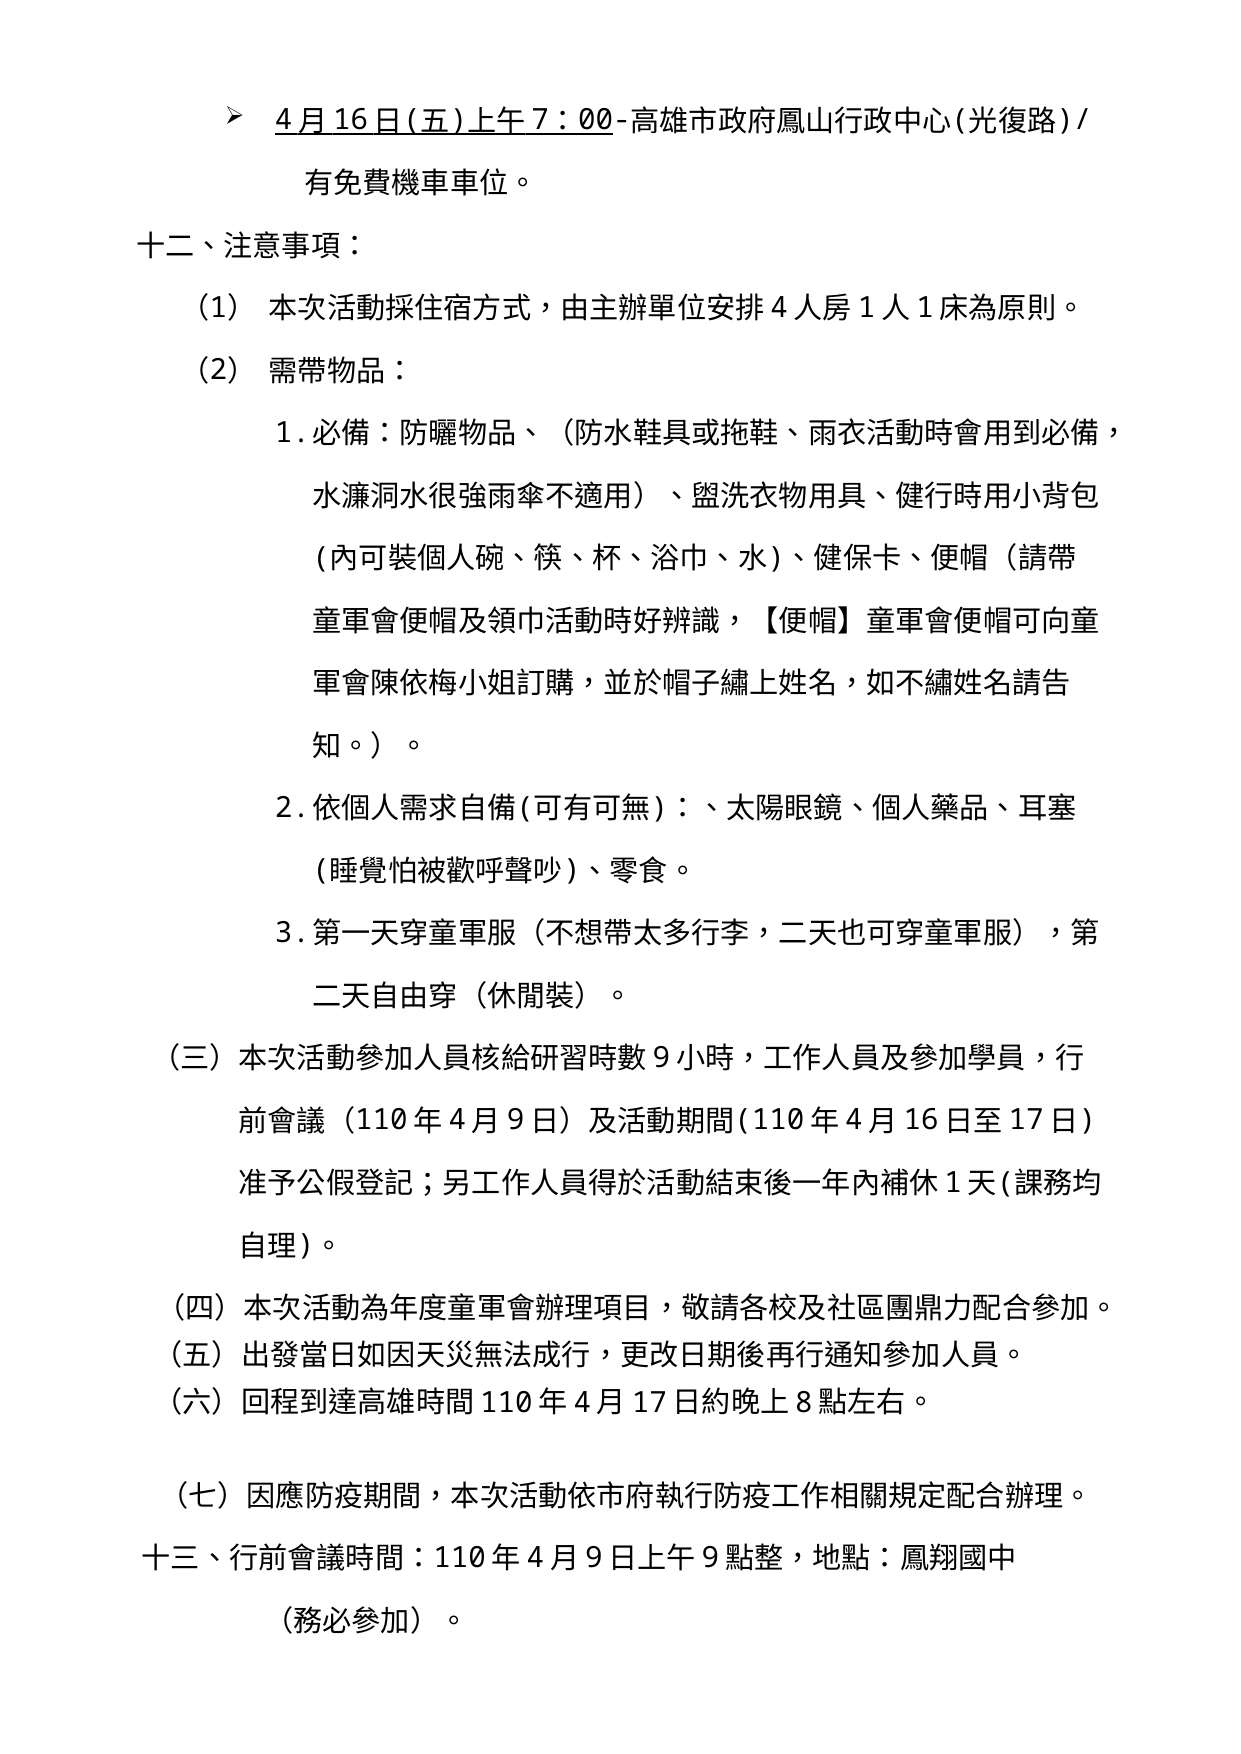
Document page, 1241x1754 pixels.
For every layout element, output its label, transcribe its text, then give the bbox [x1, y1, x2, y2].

list 第一天穿童軍服（不想帶太多行李，二天也可穿童軍服），第二天自由穿（休閒裝）。 [274, 889, 1104, 1014]
text （務必參加）。 [106, 1577, 1104, 1639]
text 十二、注意事項： [136, 202, 1104, 264]
list 必備：防曬物品、（防水鞋具或拖鞋、雨衣活動時會用到必備，水濂洞水很強雨傘不適用）、盥洗衣物用具、健行時用小背包(內可裝個人碗、筷、杯、浴巾、水)、健保卡、便帽（請帶童軍會便帽及領巾活動時好辨識，【便帽】童軍會便帽可向童軍會陳依梅小姐訂購，並於帽子繡上姓名，如不繡姓名請告知。）。 [274, 389, 1104, 764]
list 需帶物品： [180, 327, 1104, 389]
text （四）本次活動為年度童軍會辦理項目，敬請各校及社區團鼎力配合參加。 [121, 1264, 1104, 1327]
list 本次活動採住宿方式，由主辦單位安排4人房1人1床為原則。 [180, 264, 1104, 327]
list 依個人需求自備(可有可無)：、太陽眼鏡、個人藥品、耳塞(睡覺怕被歡呼聲吵)、零食。 [274, 764, 1104, 889]
text （七）因應防疫期間，本次活動依市府執行防疫工作相關規定配合辦理。 [106, 1452, 1104, 1514]
list 4月16日(五)上午7：00-高雄市政府鳳山行政中心(光復路)/有免費機車車位。 [224, 77, 1104, 202]
text 十三、行前會議時間：110年4月9日上午9點整，地點：鳳翔國中 [106, 1514, 1104, 1577]
text （六）回程到達高雄時間110年4月17日約晚上8點左右。 [136, 1374, 1104, 1422]
text （五）出發當日如因天災無法成行，更改日期後再行通知參加人員。 [136, 1327, 1104, 1374]
text （三）本次活動參加人員核給研習時數9小時，工作人員及參加學員，行前會議（110年4月9日）及活動期間(110年4月16日至17日)准予公假登記；另工作人員得於活動結束後一年內補休1天(課務均自理)。 [151, 1014, 1104, 1264]
